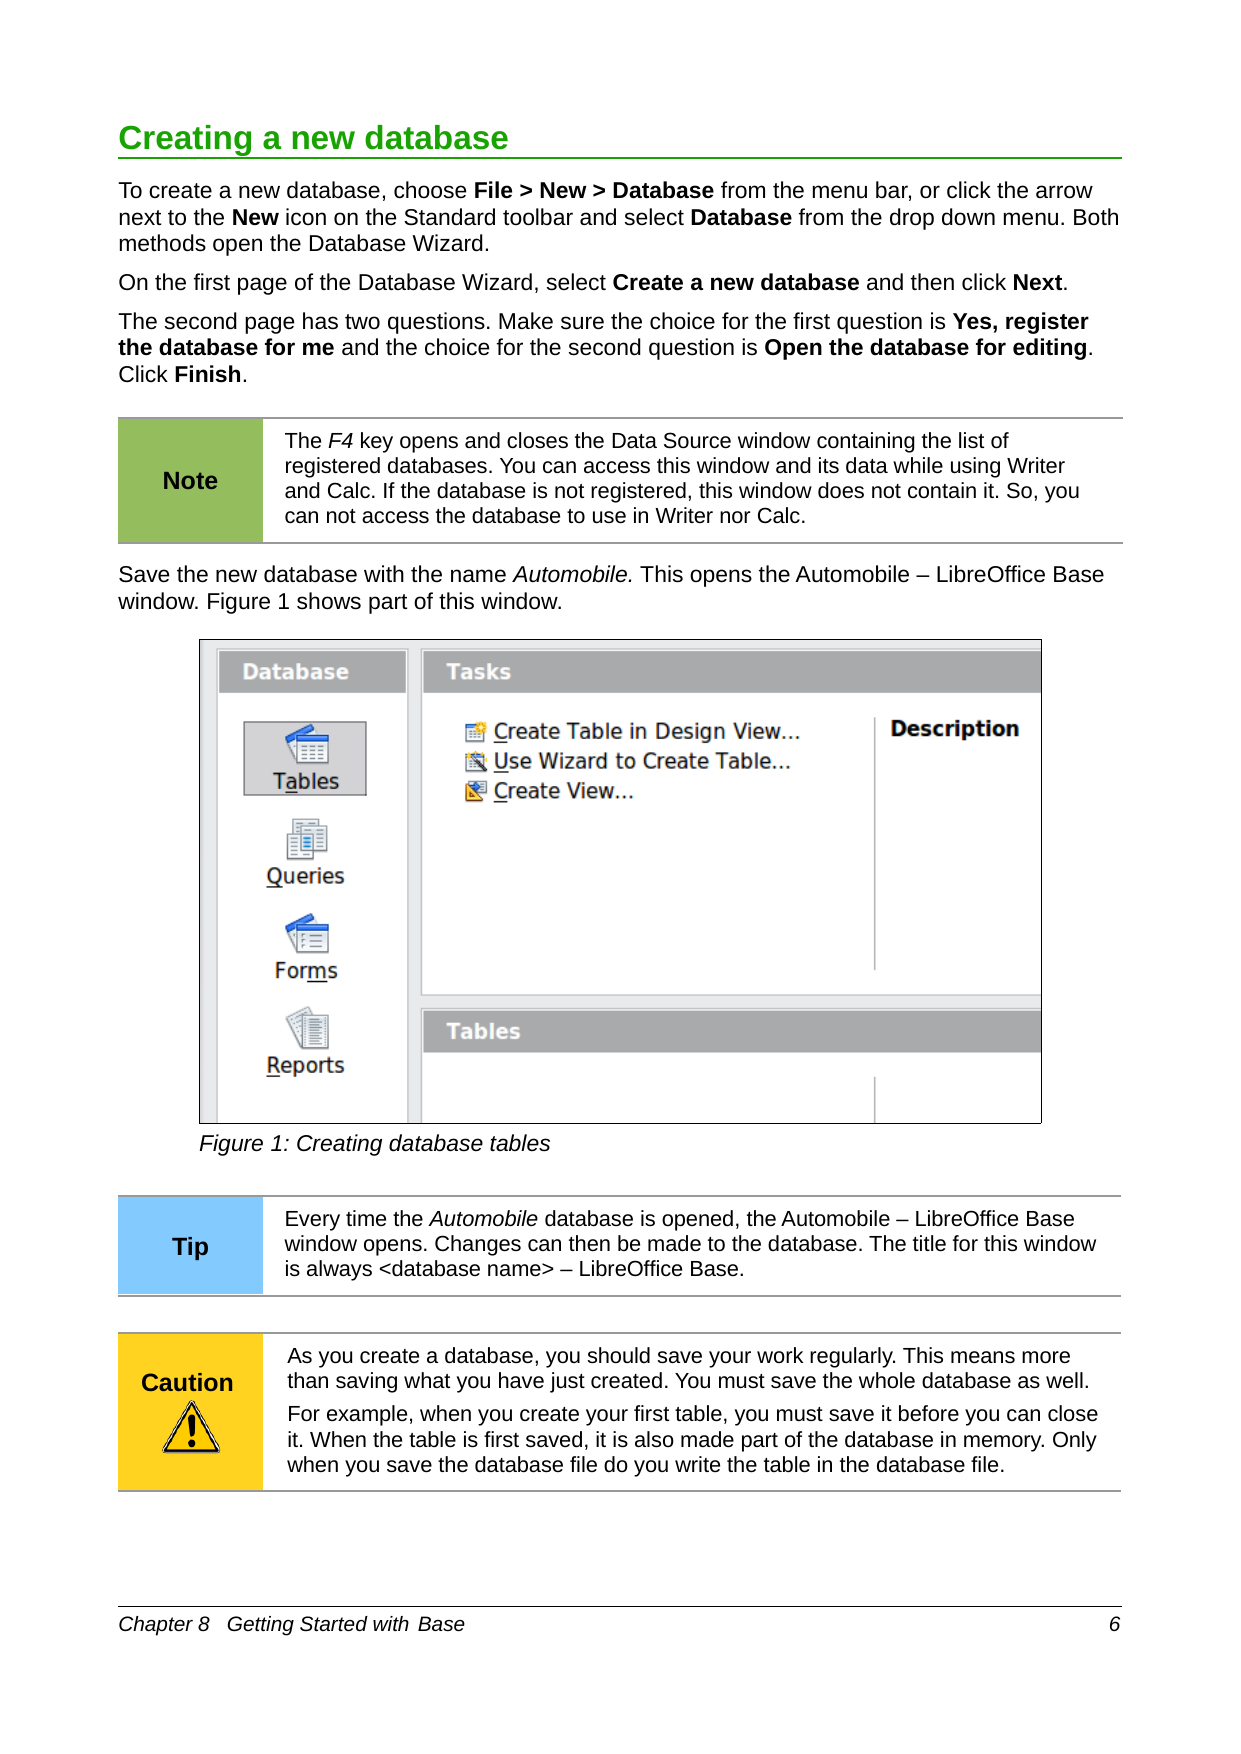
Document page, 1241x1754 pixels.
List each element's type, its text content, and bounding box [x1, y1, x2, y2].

subtitle Creating a new database [118, 118, 1122, 157]
table_header Tip [118, 1197, 263, 1294]
text Figure 1: Creating database tables [199, 1129, 1041, 1156]
picture [158, 1396, 223, 1457]
table_header As you create a database, you should save your work regularly. This means more than saving what you have just created. You must save the whole database as well. For example, when you create your first table, you must save it before you can close it. When the table is first saved, it is also made part of the database in memory. Only when you save the database file do you write the table in the database file. [264, 1334, 1121, 1490]
table_header The F4 key opens and closes the Data Source window containing the list of registered databases. You can access this window and its data while using Writer and Calc. If the database is not registered, this window does not contain it. So, you can not access the database to use in Writer nor Calc. [263, 419, 1123, 542]
text Save the new database with the name Automobile. This opens the Automobile – LibreOffice Base window. Figure 1 shows part of this window. [118, 561, 1122, 614]
table_header Note [118, 419, 263, 542]
table_header Every time the Automobile database is opened, the Automobile – LibreOffice Base window opens. Changes can then be made to the database. The title for this window is always <database name> – LibreOffice Base. [263, 1197, 1121, 1294]
text The second page has two questions. Make sure the choice for the first question is Yes, register the database for me and the choice for the second question is Open the database for editing. Click Finish. [118, 308, 1122, 387]
text To create a new database, choose File > New > Database from the menu bar, or click the arrow next to the New icon on the Standard toolbar and select Database from the drop down menu. Both methods open the Database Wizard. [118, 177, 1122, 257]
table_header Caution [118, 1334, 263, 1490]
picture [200, 640, 1041, 1123]
text On the first page of the Database Wizard, select Create a new database and then click Next. [118, 269, 1122, 295]
